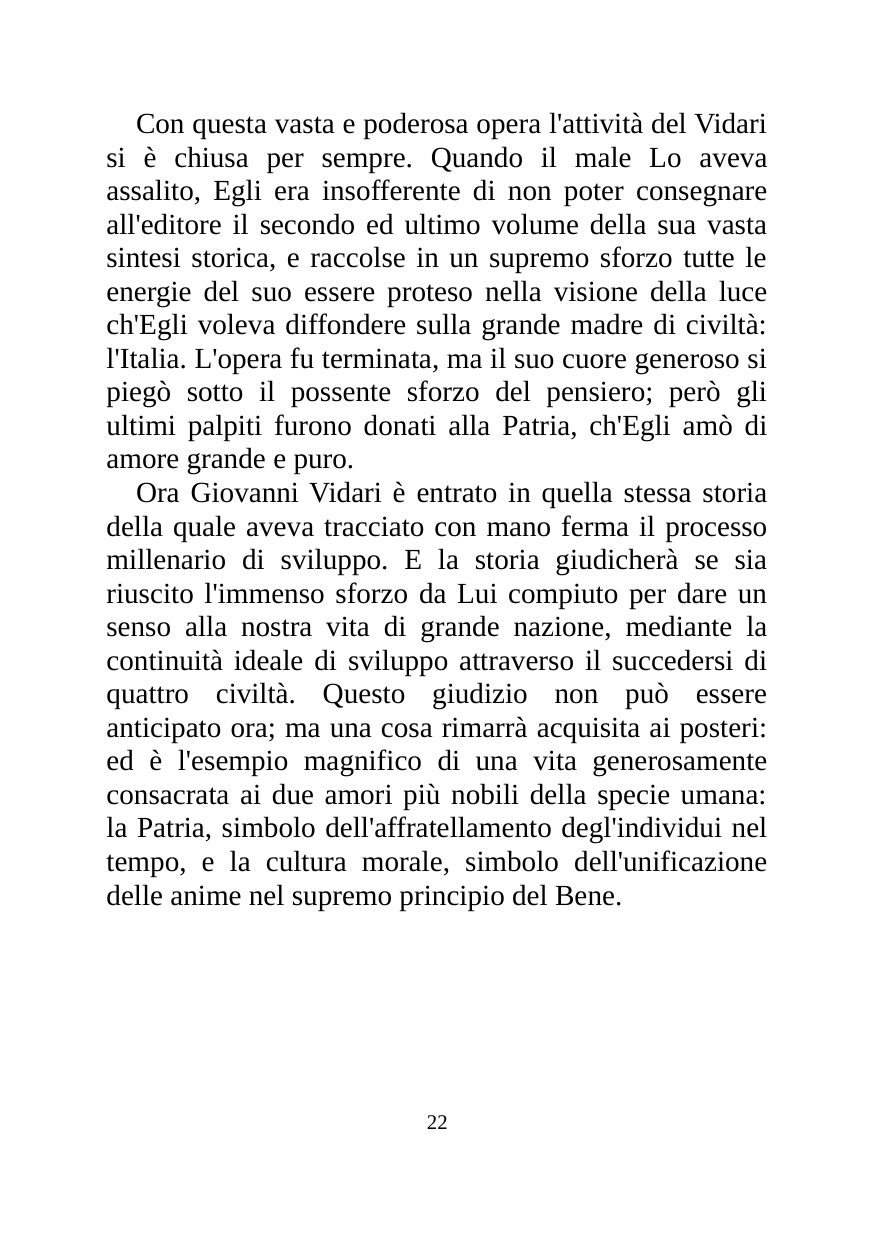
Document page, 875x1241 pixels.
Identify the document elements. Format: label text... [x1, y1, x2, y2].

text Con questa vasta e poderosa opera l'attività del Vidari si è chiusa per sempre. Quando il male Lo aveva assalito, Egli era insofferente di non poter consegnare all'editore il secondo ed ultimo volume della sua vasta sintesi storica, e raccolse in un supremo sforzo tutte le energie del suo essere proteso nella visione della luce ch'Egli voleva diffondere sulla grande madre di civiltà: l'Italia. L'opera fu terminata, ma il suo cuore generoso si piegò sotto il possente sforzo del pensiero; però gli ultimi palpiti furono donati alla Patria, ch'Egli amò di amore grande e puro. [106, 106, 768, 475]
text Ora Giovanni Vidari è entrato in quella stessa storia della quale aveva tracciato con mano ferma il processo millenario di sviluppo. E la storia giudicherà se sia riuscito l'immenso sforzo da Lui compiuto per dare un senso alla nostra vita di grande nazione, mediante la continuità ideale di sviluppo attraverso il succedersi di quattro civiltà. Questo giudizio non può essere anticipato ora; ma una cosa rimarrà acquisita ai posteri: ed è l'esempio magnifico di una vita generosamente consacrata ai due amori più nobili della specie umana: la Patria, simbolo dell'affratellamento degl'individui nel tempo, e la cultura morale, simbolo dell'unificazione delle anime nel supremo principio del Bene. [106, 475, 768, 911]
